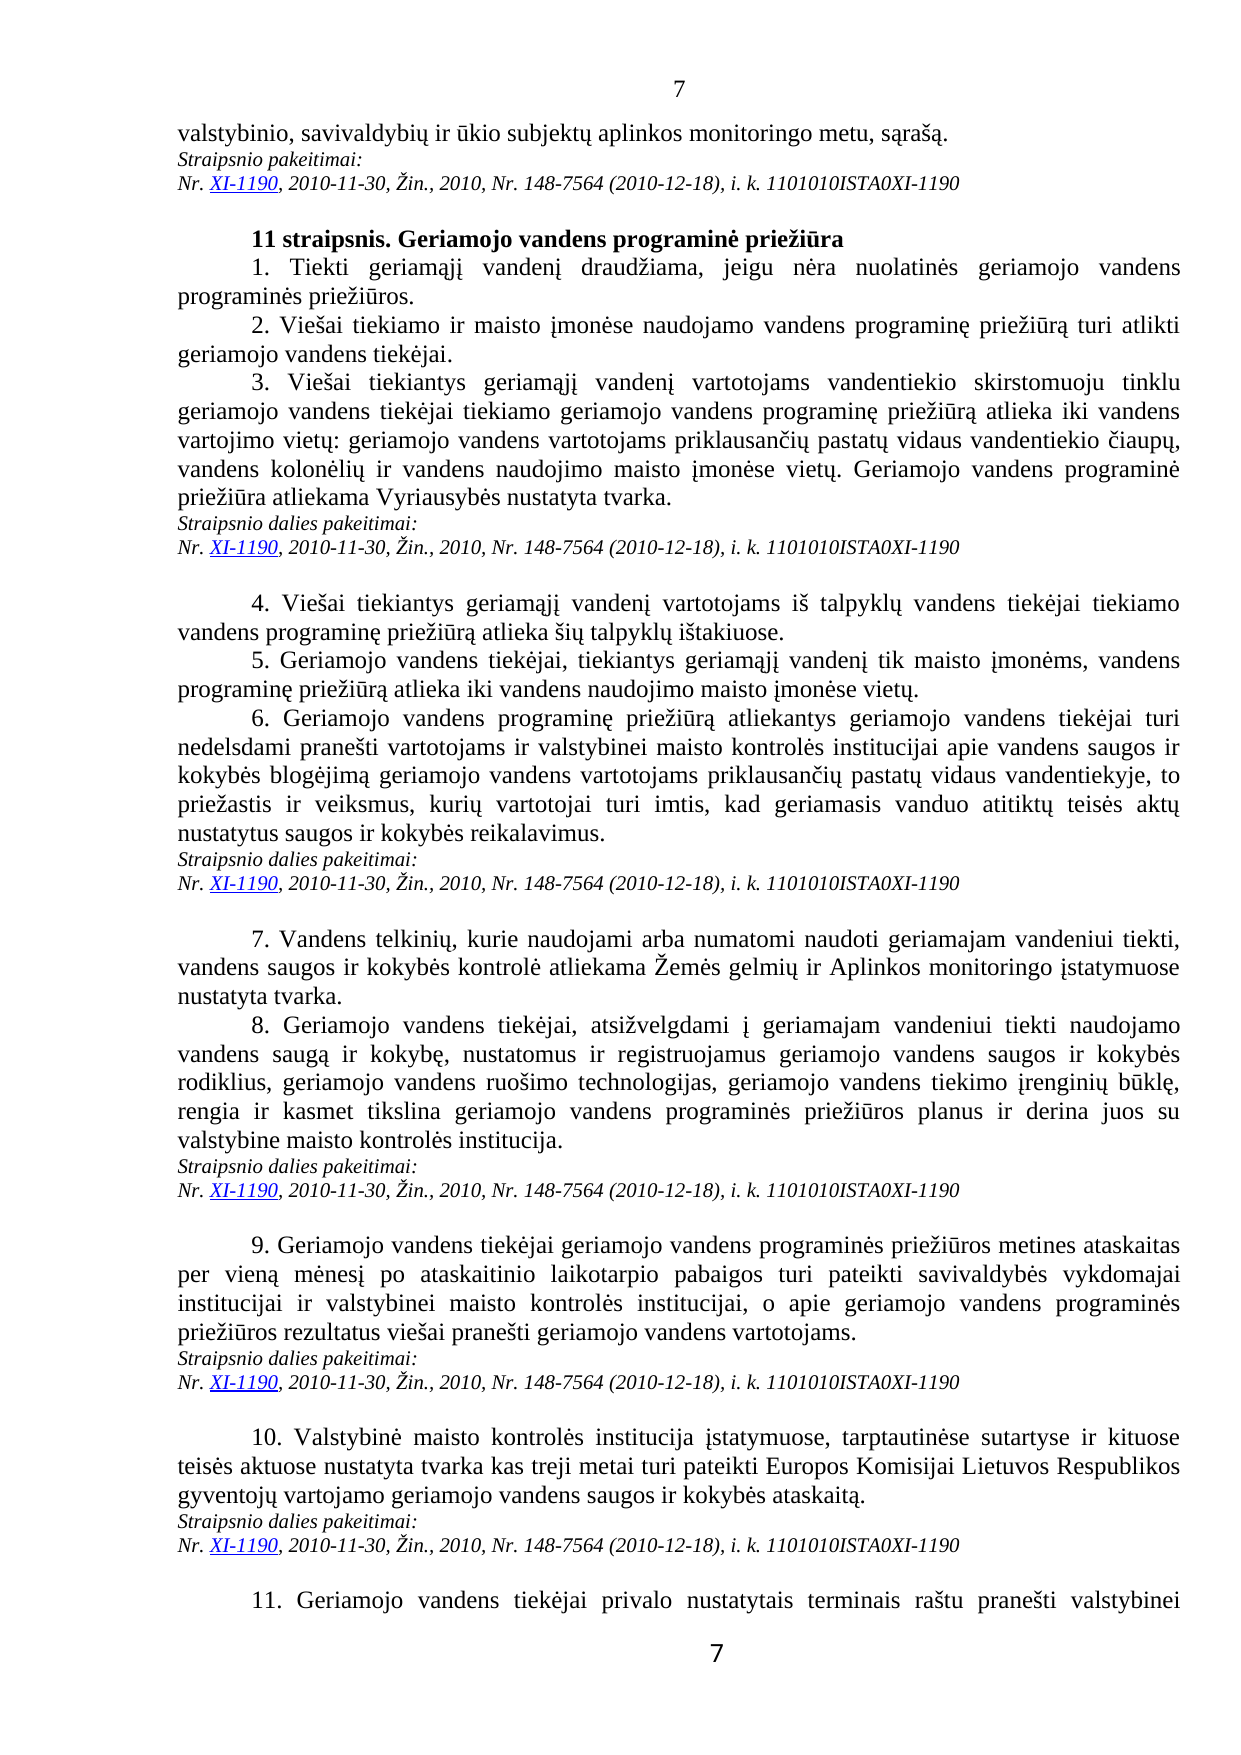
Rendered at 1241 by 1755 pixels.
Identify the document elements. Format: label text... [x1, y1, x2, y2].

text Straipsnio dalies pakeitimai: [177, 1346, 1181, 1370]
text Nr. XI-1190, 2010-11-30, Žin., 2010, Nr. 148-7564 (2010-12-18), i. k. 1101010ISTA0XI-1190 [177, 1370, 1181, 1394]
text 10. Valstybinė maisto kontrolės institucija įstatymuose, tarptautinėse sutartyse ir kituose teisės aktuose nustatyta tvarka kas treji metai turi pateikti Europos Komisijai Lietuvos Respublikos gyventojų vartojamo geriamojo vandens saugos ir kokybės ataskaitą. [177, 1422, 1181, 1509]
text 7. Vandens telkinių, kurie naudojami arba numatomi naudoti geriamajam vandeniui tiekti, vandens saugos ir kokybės kontrolė atliekama Žemės gelmių ir Aplinkos monitoringo įstatymuose nustatyta tvarka. [177, 924, 1181, 1010]
text 1. Tiekti geriamąjį vandenį draudžiama, jeigu nėra nuolatinės geriamojo vandens programinės priežiūros. [177, 252, 1181, 310]
text 4. Viešai tiekiantys geriamąjį vandenį vartotojams iš talpyklų vandens tiekėjai tiekiamo vandens programinę priežiūrą atlieka šių talpyklų ištakiuose. [177, 588, 1181, 646]
text Nr. XI-1190, 2010-11-30, Žin., 2010, Nr. 148-7564 (2010-12-18), i. k. 1101010ISTA0XI-1190 [177, 1533, 1181, 1557]
text Nr. XI-1190, 2010-11-30, Žin., 2010, Nr. 148-7564 (2010-12-18), i. k. 1101010ISTA0XI-1190 [177, 535, 1181, 559]
text Nr. XI-1190, 2010-11-30, Žin., 2010, Nr. 148-7564 (2010-12-18), i. k. 1101010ISTA0XI-1190 [177, 171, 1181, 195]
text valstybinio, savivaldybių ir ūkio subjektų aplinkos monitoringo metu, sąrašą. [177, 118, 1181, 147]
text 5. Geriamojo vandens tiekėjai, tiekiantys geriamąjį vandenį tik maisto įmonėms, vandens programinę priežiūrą atlieka iki vandens naudojimo maisto įmonėse vietų. [177, 646, 1181, 703]
text 3. Viešai tiekiantys geriamąjį vandenį vartotojams vandentiekio skirstomuoju tinklu geriamojo vandens tiekėjai tiekiamo geriamojo vandens programinę priežiūrą atlieka iki vandens vartojimo vietų: geriamojo vandens vartotojams priklausančių pastatų vidaus vandentiekio čiaupų, vandens kolonėlių ir vandens naudojimo maisto įmonėse vietų. Geriamojo vandens programinė priežiūra atliekama Vyriausybės nustatyta tvarka. [177, 367, 1181, 511]
text 8. Geriamojo vandens tiekėjai, atsižvelgdami į geriamajam vandeniui tiekti naudojamo vandens saugą ir kokybę, nustatomus ir registruojamus geriamojo vandens saugos ir kokybės rodiklius, geriamojo vandens ruošimo technologijas, geriamojo vandens tiekimo įrenginių būklę, rengia ir kasmet tikslina geriamojo vandens programinės priežiūros planus ir derina juos su valstybine maisto kontrolės institucija. [177, 1010, 1181, 1154]
text Straipsnio pakeitimai: [177, 147, 1181, 171]
text 11. Geriamojo vandens tiekėjai privalo nustatytais terminais raštu pranešti valstybinei [177, 1586, 1181, 1614]
text Straipsnio dalies pakeitimai: [177, 511, 1181, 535]
text 11 straipsnis. Geriamojo vandens programinė priežiūra [177, 224, 1181, 252]
text Nr. XI-1190, 2010-11-30, Žin., 2010, Nr. 148-7564 (2010-12-18), i. k. 1101010ISTA0XI-1190 [177, 871, 1181, 895]
text Straipsnio dalies pakeitimai: [177, 1509, 1181, 1533]
text 6. Geriamojo vandens programinę priežiūrą atliekantys geriamojo vandens tiekėjai turi nedelsdami pranešti vartotojams ir valstybinei maisto kontrolės institucijai apie vandens saugos ir kokybės blogėjimą geriamojo vandens vartotojams priklausančių pastatų vidaus vandentiekyje, to priežastis ir veiksmus, kurių vartotojai turi imtis, kad geriamasis vanduo atitiktų teisės aktų nustatytus saugos ir kokybės reikalavimus. [177, 703, 1181, 847]
text Straipsnio dalies pakeitimai: [177, 847, 1181, 871]
text Nr. XI-1190, 2010-11-30, Žin., 2010, Nr. 148-7564 (2010-12-18), i. k. 1101010ISTA0XI-1190 [177, 1178, 1181, 1202]
text Straipsnio dalies pakeitimai: [177, 1154, 1181, 1178]
text 2. Viešai tiekiamo ir maisto įmonėse naudojamo vandens programinę priežiūrą turi atlikti geriamojo vandens tiekėjai. [177, 310, 1181, 367]
text 9. Geriamojo vandens tiekėjai geriamojo vandens programinės priežiūros metines ataskaitas per vieną mėnesį po ataskaitinio laikotarpio pabaigos turi pateikti savivaldybės vykdomajai institucijai ir valstybinei maisto kontrolės institucijai, o apie geriamojo vandens programinės priežiūros rezultatus viešai pranešti geriamojo vandens vartotojams. [177, 1231, 1181, 1346]
